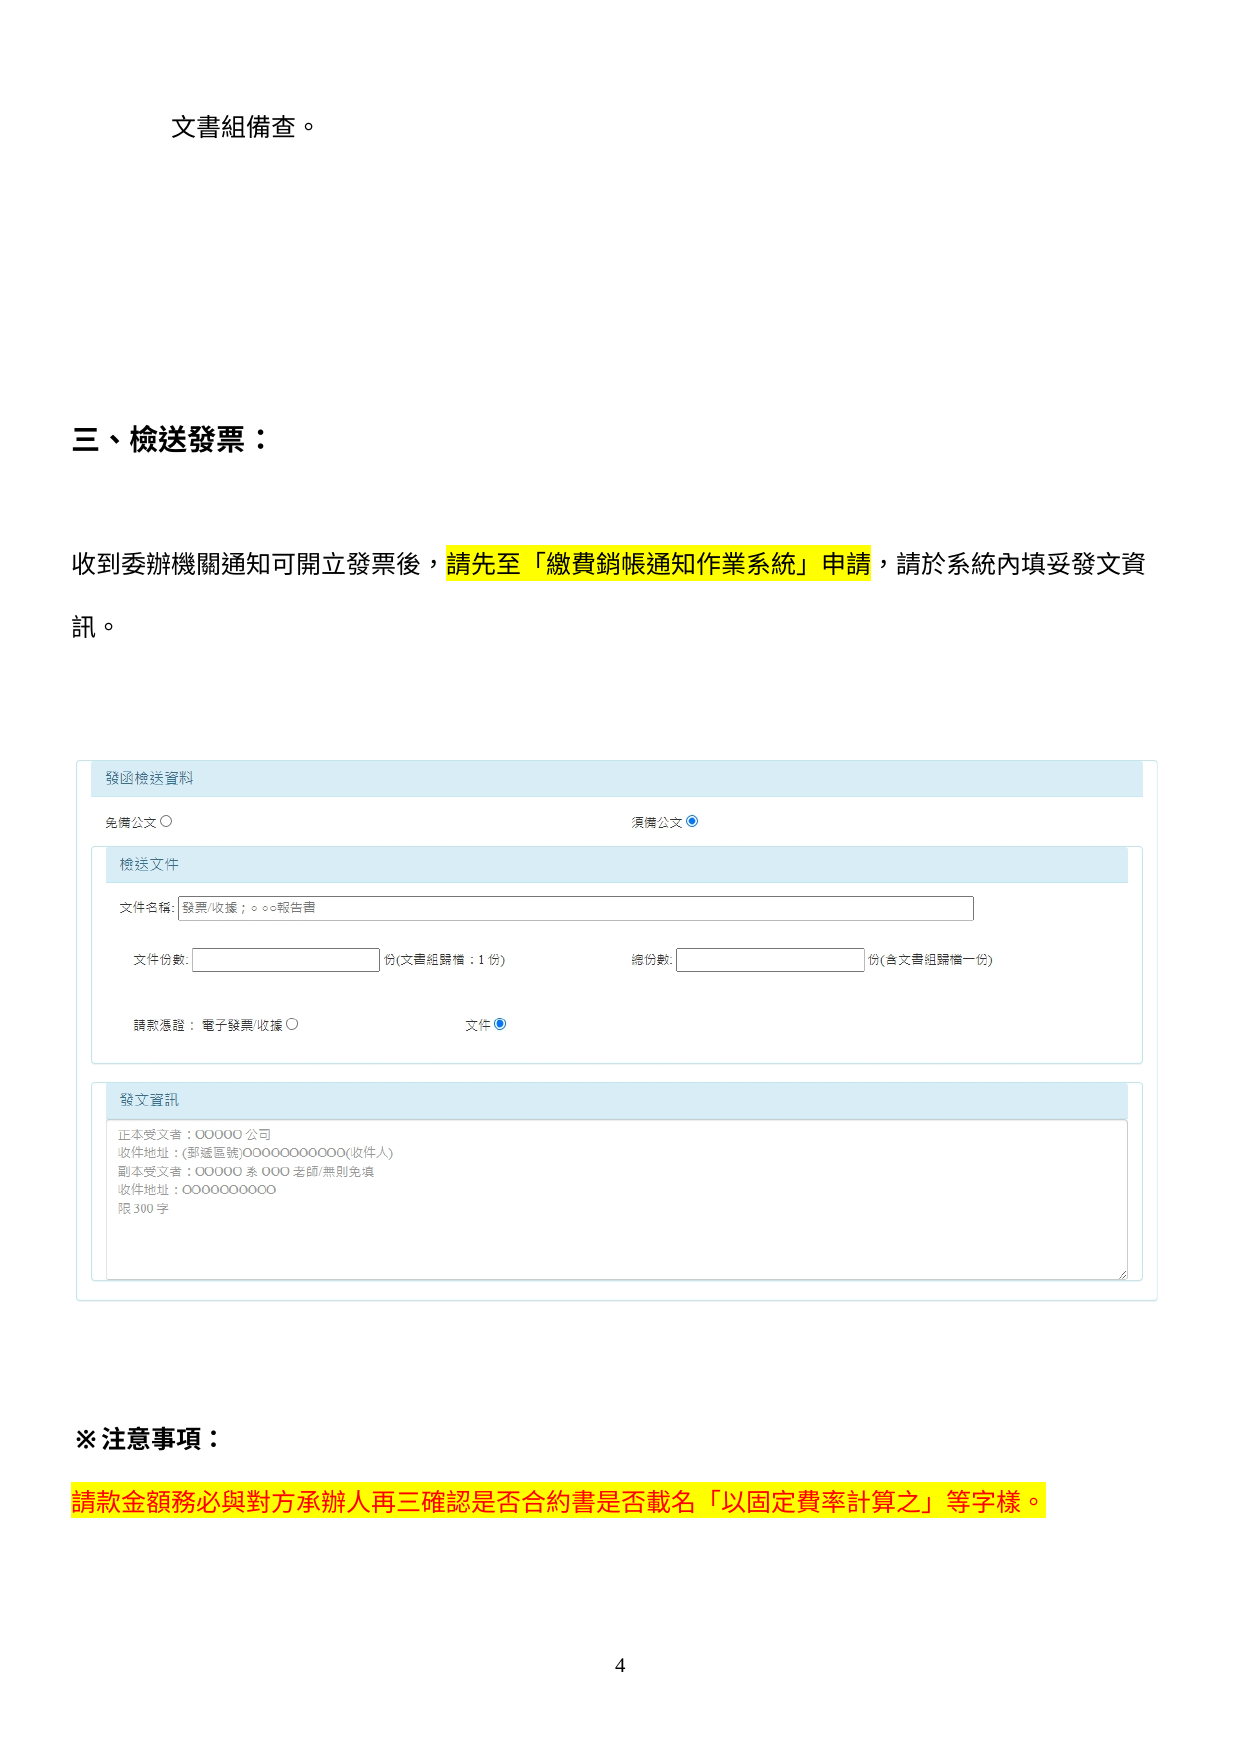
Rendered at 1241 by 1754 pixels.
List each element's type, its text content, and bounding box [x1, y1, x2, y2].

text 請款金額務必與對方承辦人再三確認是否合約書是否載名「以固定費率計算之」等字樣。 [71, 1459, 1169, 1521]
text ※注意事項： [71, 1396, 1169, 1459]
list 文書組備查。 [121, 84, 1169, 146]
text 三、檢送發票： [71, 396, 1169, 459]
text 收到委辦機關通知可開立發票後，請先至「繳費銷帳通知作業系統」申請，請於系統內填妥發文資訊。 [71, 521, 1169, 646]
